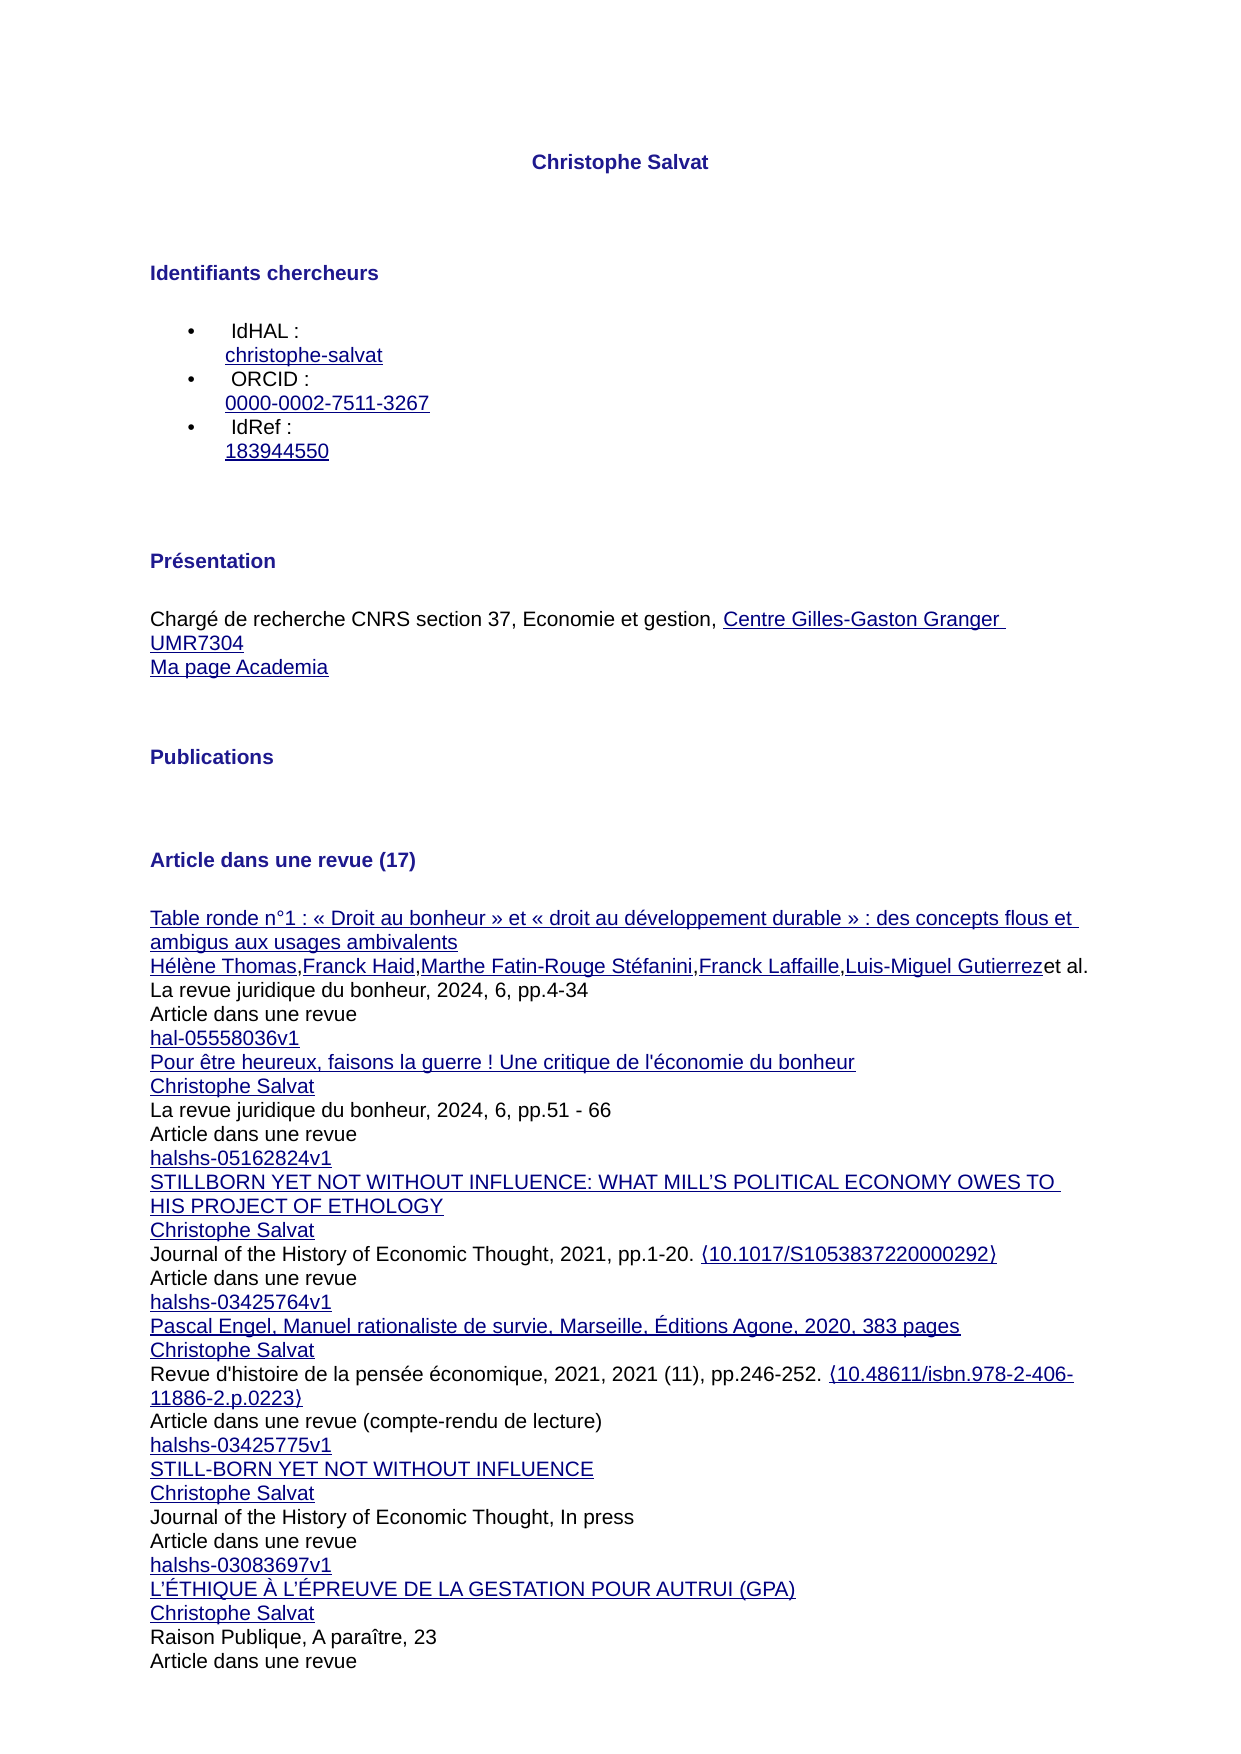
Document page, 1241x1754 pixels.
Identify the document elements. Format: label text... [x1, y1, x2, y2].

table_cell Pour être heureux, faisons la guerre ! Une critique de l'économie du bonheur Christophe Salvat La revue juridique du bonheur, 2024, 6, pp.51 - 66 Article dans une revue halshs-05162824v1 [150, 1050, 1090, 1170]
table_cell Pascal Engel, Manuel rationaliste de survie, Marseille, Éditions Agone, 2020, 383 pages Christophe Salvat Revue d'histoire de la pensée économique, 2021, 2021 (11), pp.246-252. ⟨10.48611/isbn.978-2-406-11886-2.p.0223⟩ Article dans une revue (compte-rendu de lecture) halshs-03425775v1 [150, 1314, 1090, 1457]
table_cell STILLBORN YET NOT WITHOUT INFLUENCE: WHAT MILL’S POLITICAL ECONOMY OWES TO HIS PROJECT OF ETHOLOGY Christophe Salvat Journal of the History of Economic Thought, 2021, pp.1-20. ⟨10.1017/S1053837220000292⟩ Article dans une revue halshs-03425764v1 [150, 1170, 1090, 1313]
table_header Table ronde n°1 : « Droit au bonheur » et « droit au développement durable » : des concepts flous et ambigus aux usages ambivalents Hélène Thomas,Franck Haid,Marthe Fatin-Rouge Stéfanini,Franck Laffaille,Luis-Miguel Gutierrezet al. La revue juridique du bonheur, 2024, 6, pp.4-34 Article dans une revue hal-05558036v1 [150, 906, 1090, 1050]
subtitle Présentation [150, 549, 1090, 573]
table_cell STILL-BORN YET NOT WITHOUT INFLUENCE Christophe Salvat Journal of the History of Economic Thought, In press Article dans une revue halshs-03083697v1 [150, 1457, 1090, 1577]
list IdRef : [187, 414, 1090, 438]
list ORCID : [187, 367, 1090, 391]
subtitle Identifiants chercheurs [150, 260, 1090, 284]
list christophe-salvat [187, 343, 1090, 367]
list IdHAL : [187, 319, 1090, 343]
subtitle Christophe Salvat [150, 150, 1090, 174]
text Ma page Academia [150, 655, 1090, 679]
subtitle Publications [150, 745, 1090, 769]
table_cell L’ÉTHIQUE À L’ÉPREUVE DE LA GESTATION POUR AUTRUI (GPA) Christophe Salvat Raison Publique, A paraître, 23 Article dans une revue [150, 1577, 1090, 1673]
subtitle Article dans une revue (17) [150, 848, 1090, 872]
list 0000-0002-7511-3267 [187, 391, 1090, 414]
text Chargé de recherche CNRS section 37, Economie et gestion, Centre Gilles-Gaston Granger UMR7304 [150, 607, 1090, 655]
list 183944550 [187, 438, 1090, 462]
